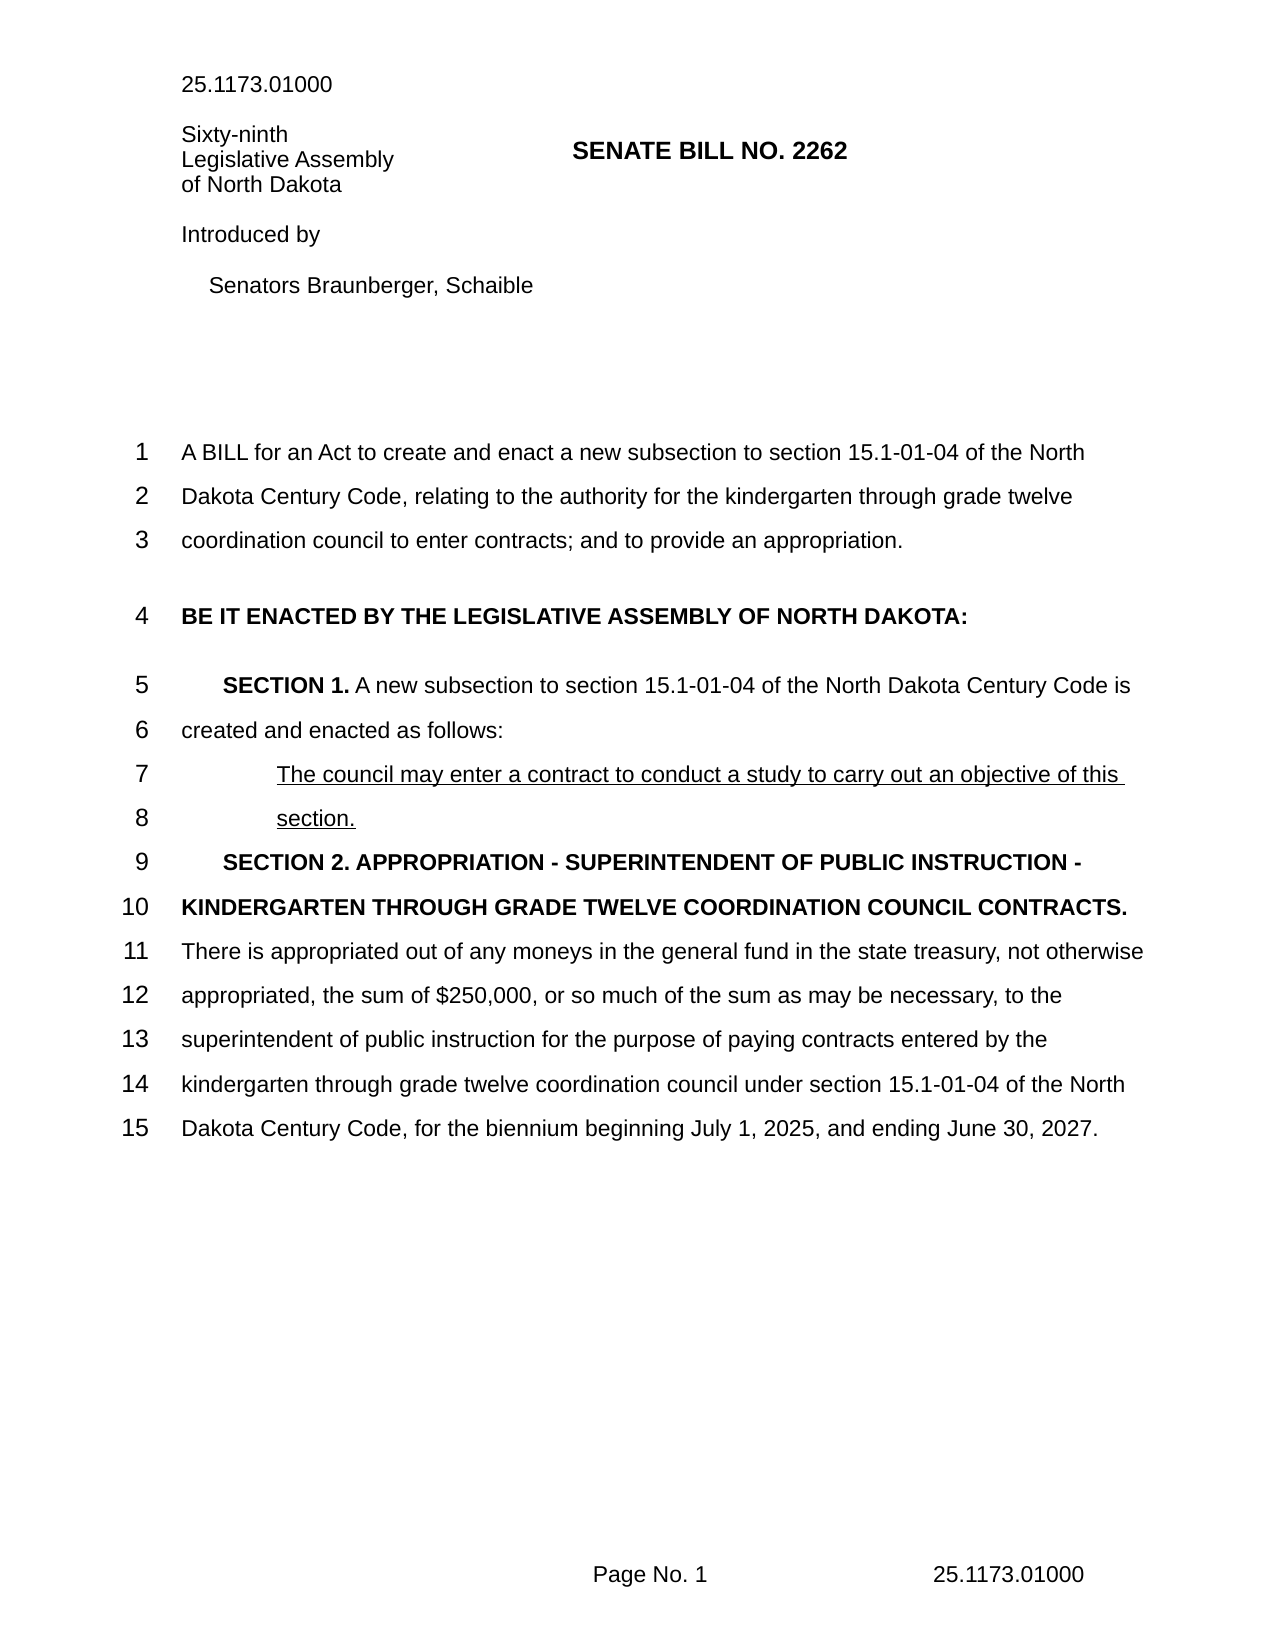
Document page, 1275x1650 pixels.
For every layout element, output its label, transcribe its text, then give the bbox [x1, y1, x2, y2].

text Legislative Assembly [181, 148, 1154, 173]
text The council may enter a contract to conduct a study to carry out an objective of this section. [276, 747, 1154, 835]
text . [181, 73, 1154, 133]
text SECTION 2. APPROPRIATION - SUPERINTENDENT OF PUBLIC INSTRUCTION - KINDERGARTEN THROUGH GRADE TWELVE COORDINATION COUNCIL CONTRACTS. There is appropriated out of any moneys in the general fund in the state treasury, not otherwise appropriated, the sum of $250,000, or so much of the sum as may be necessary, to the superintendent of public instruction for the purpose of paying contracts entered by the kindergarten through grade twelve coordination council under section 15.1‑01‑04 of the North Dakota Century Code, for the biennium beginning July 1, 2025, and ending June 30, 2027. [181, 835, 1154, 1145]
text Senators Braunberger, Schaible [208, 275, 1154, 298]
text BE IT ENACTED BY THE LEGISLATIVE ASSEMBLY OF NORTH DAKOTA: [181, 589, 1154, 633]
text SECTION 1. A new subsection to section 15.1‑01‑04 of the North Dakota Century Code is created and enacted as follows: [181, 658, 1154, 747]
title A BILL for an Act to create and enact a new subsection to section 15.1‑01‑04 of the North Dakota Century Code, relating to the authority for the kindergarten through grade twelve coordination council to enter contracts; and to provide an appropriation. [181, 425, 1154, 558]
text Introduced by [181, 223, 1154, 248]
text of North Dakota [181, 173, 1154, 198]
title BILL NO. [565, 136, 848, 165]
